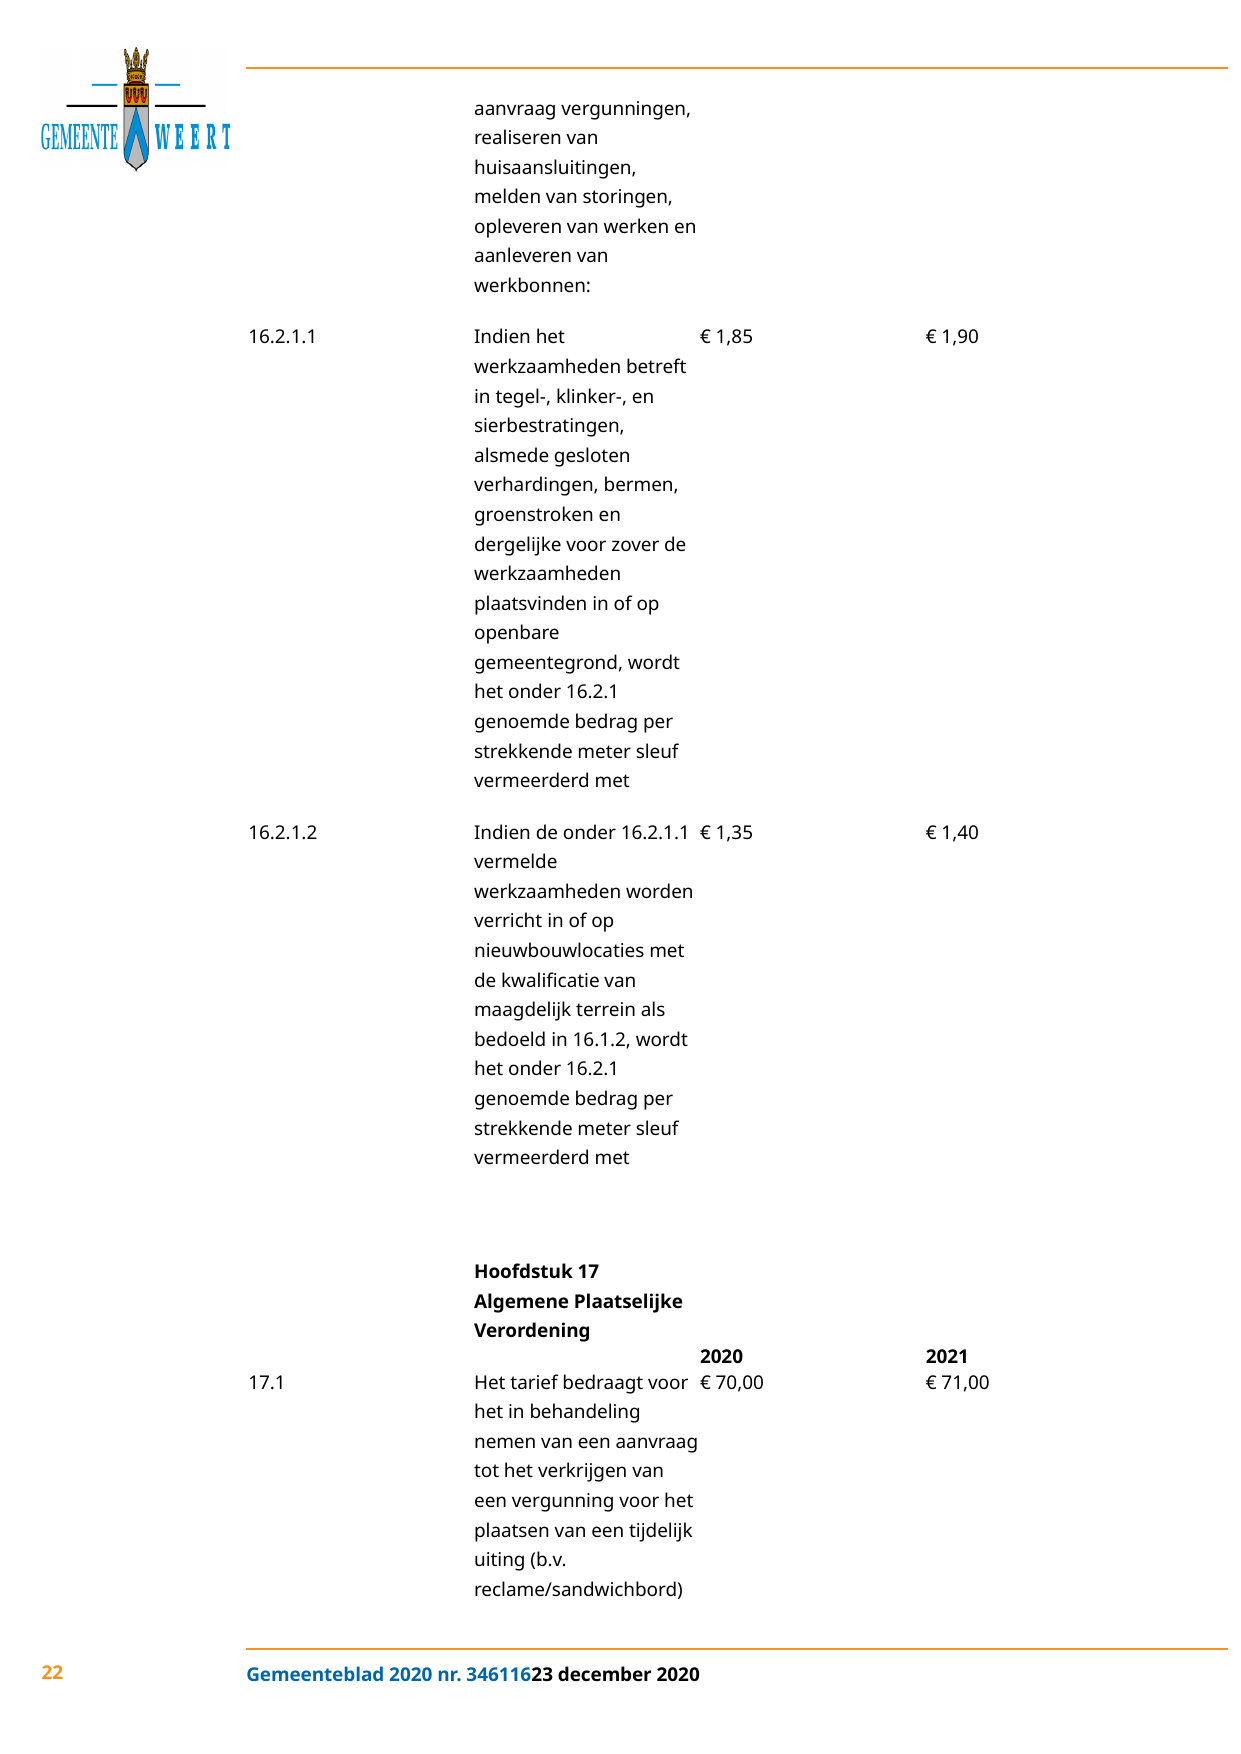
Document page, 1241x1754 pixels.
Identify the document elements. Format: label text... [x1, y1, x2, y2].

table_cell [926, 95, 1152, 298]
table_cell [474, 298, 700, 324]
table_cell [474, 1343, 700, 1369]
table_cell [700, 793, 926, 819]
table_cell € 1,35 [700, 819, 926, 1170]
table_cell Het tarief bedraagt voor het in behandeling nemen van een aanvraag tot het verkrijgen van een vergunning voor het plaatsen van een tijdelijk uiting (b.v. reclame/sandwichbord) [474, 1369, 700, 1602]
table_cell € 71,00 [926, 1369, 1152, 1602]
table_cell [926, 1170, 1152, 1196]
table_cell [474, 793, 700, 819]
table_cell 2020 [700, 1343, 926, 1369]
table_cell Indien de onder 16.2.1.1 vermelde werkzaamheden worden verricht in of op nieuwbouwlocaties met de kwalificatie van maagdelijk terrein als bedoeld in 16.1.2, wordt het onder 16.2.1 genoemde bedrag per strekkende meter sleuf vermeerderd met [474, 819, 700, 1170]
table_cell [700, 298, 926, 324]
table_cell 16.2.1.1 [248, 324, 474, 793]
table_header [700, 1258, 926, 1343]
table_cell [248, 95, 474, 298]
table_cell [926, 298, 1152, 324]
table_cell 2021 [926, 1343, 1152, 1369]
table_cell 17.1 [248, 1369, 474, 1602]
table_header [248, 1258, 474, 1343]
table_cell [474, 1170, 700, 1196]
table_cell [248, 1170, 474, 1196]
table_cell [700, 95, 926, 298]
table_cell [700, 1170, 926, 1196]
table_cell € 1,40 [926, 819, 1152, 1170]
table_cell € 70,00 [700, 1369, 926, 1602]
table_header [926, 1258, 1152, 1343]
picture [41, 47, 231, 172]
table_cell aanvraag vergunningen, realiseren van huisaansluitingen, melden van storingen, opleveren van werken en aanleveren van werkbonnen: [474, 95, 700, 298]
table_cell [926, 793, 1152, 819]
table_cell [248, 298, 474, 324]
table_cell € 1,90 [926, 324, 1152, 793]
table_header Hoofdstuk 17 Algemene Plaatselijke Verordening [474, 1258, 700, 1343]
table_cell [248, 1343, 474, 1369]
table_cell € 1,85 [700, 324, 926, 793]
table_cell [248, 793, 474, 819]
table_cell Indien het werkzaamheden betreft in tegel-, klinker-, en sierbestratingen, alsmede gesloten verhardingen, bermen, groenstroken en dergelijke voor zover de werkzaamheden plaatsvinden in of op openbare gemeentegrond, wordt het onder 16.2.1 genoemde bedrag per strekkende meter sleuf vermeerderd met [474, 324, 700, 793]
table_cell 16.2.1.2 [248, 819, 474, 1170]
